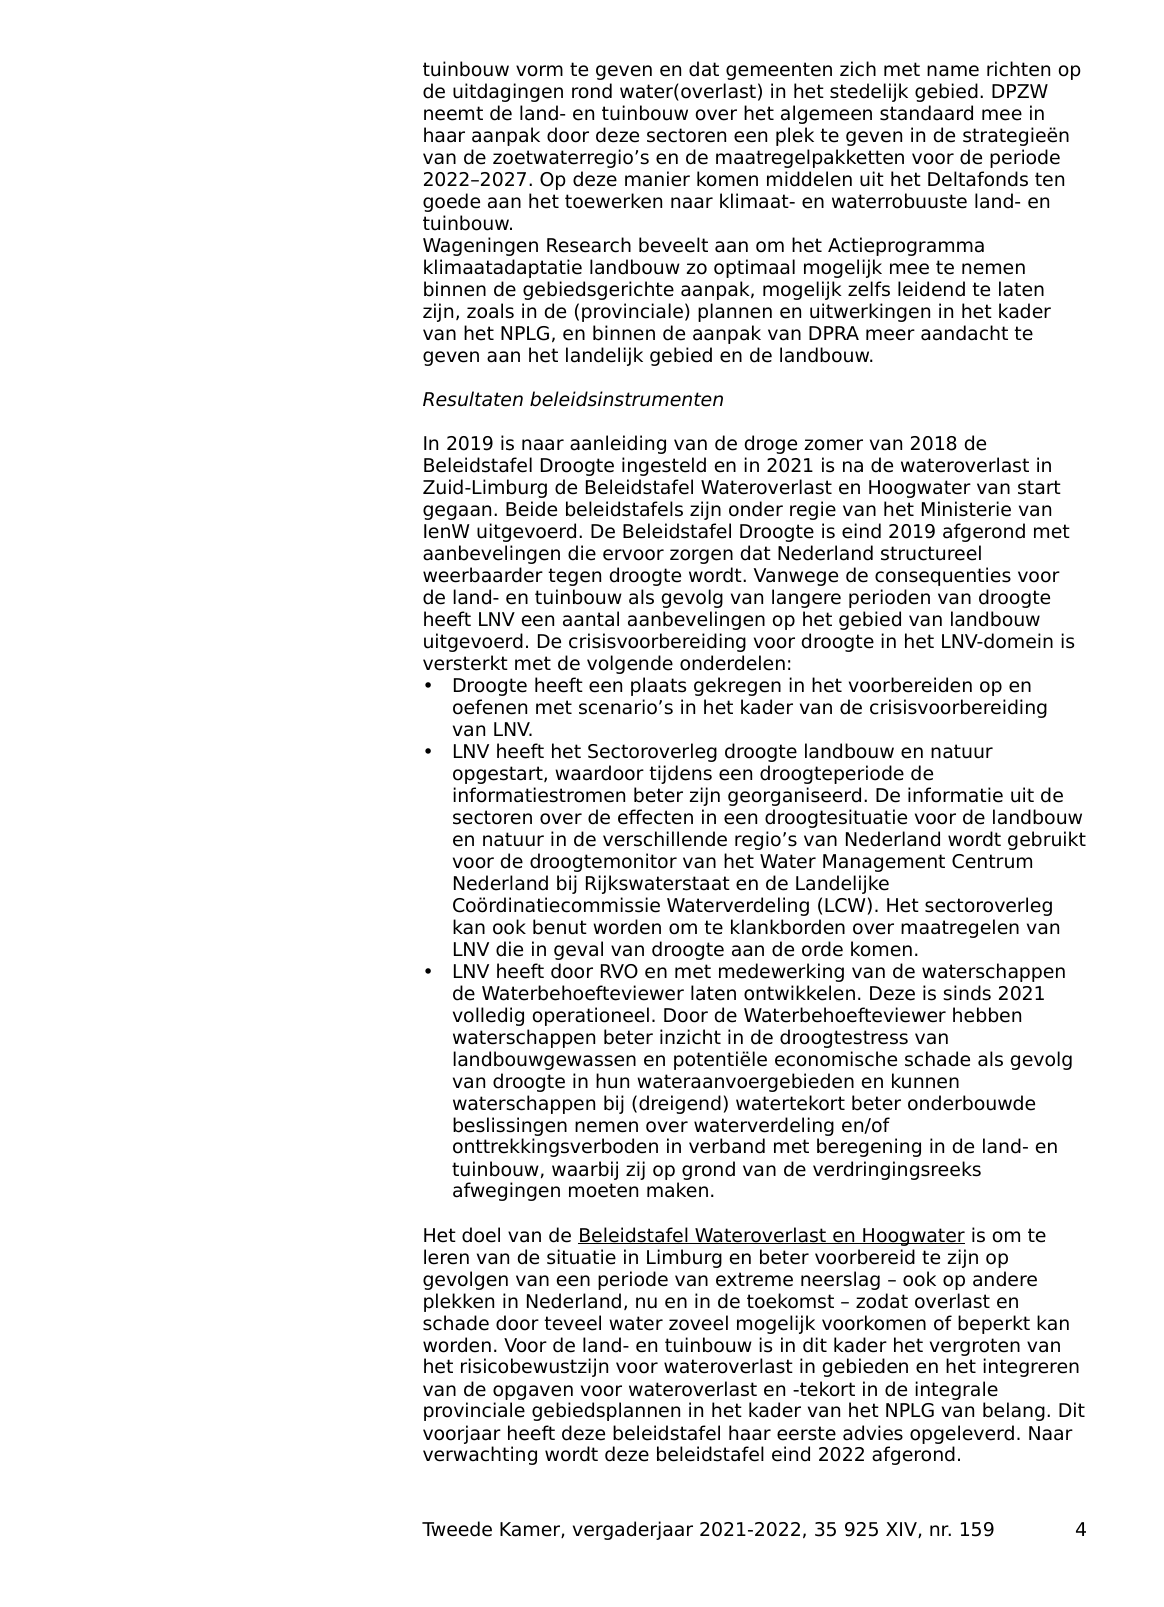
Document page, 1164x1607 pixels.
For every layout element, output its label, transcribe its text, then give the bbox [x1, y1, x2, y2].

text • Droogte heeft een plaats gekregen in het voorbereiden op en oefenen met scenario’s in het kader van de crisisvoorbereiding van LNV. [422, 675, 1087, 741]
text tuinbouw vorm te geven en dat gemeenten zich met name richten op de uitdagingen rond water(overlast) in het stedelijk gebied. DPZW neemt de land- en tuinbouw over het algemeen standaard mee in haar aanpak door deze sectoren een plek te geven in de strategieën van de zoetwaterregio’s en de maatregelpakketten voor de periode 2022–2027. Op deze manier komen middelen uit het Deltafonds ten goede aan het toewerken naar klimaat- en waterrobuuste land- en tuinbouw. [422, 59, 1087, 235]
subtitle Resultaten beleidsinstrumenten [422, 389, 1087, 411]
text • LNV heeft door RVO en met medewerking van de waterschappen de Waterbehoefteviewer laten ontwikkelen. Deze is sinds 2021 volledig operationeel. Door de Waterbehoefteviewer hebben waterschappen beter inzicht in de droogtestress van landbouwgewassen en potentiële economische schade als gevolg van droogte in hun wateraanvoergebieden en kunnen waterschappen bij (dreigend) watertekort beter onderbouwde beslissingen nemen over waterverdeling en/of onttrekkingsverboden in verband met beregening in de land- en tuinbouw, waarbij zij op grond van de verdringingsreeks afwegingen moeten maken. [422, 961, 1087, 1202]
text • LNV heeft het Sectoroverleg droogte landbouw en natuur opgestart, waardoor tijdens een droogteperiode de informatiestromen beter zijn georganiseerd. De informatie uit de sectoren over de effecten in een droogtesituatie voor de landbouw en natuur in de verschillende regio’s van Nederland wordt gebruikt voor de droogtemonitor van het Water Management Centrum Nederland bij Rijkswaterstaat en de Landelijke Coördinatiecommissie Waterverdeling (LCW). Het sectoroverleg kan ook benut worden om te klankborden over maatregelen van LNV die in geval van droogte aan de orde komen. [422, 741, 1087, 961]
text In 2019 is naar aanleiding van de droge zomer van 2018 de Beleidstafel Droogte ingesteld en in 2021 is na de wateroverlast in Zuid-Limburg de Beleidstafel Wateroverlast en Hoogwater van start gegaan. Beide beleidstafels zijn onder regie van het Ministerie van IenW uitgevoerd. De Beleidstafel Droogte is eind 2019 afgerond met aanbevelingen die ervoor zorgen dat Nederland structureel weerbaarder tegen droogte wordt. Vanwege de consequenties voor de land- en tuinbouw als gevolg van langere perioden van droogte heeft LNV een aantal aanbevelingen op het gebied van landbouw uitgevoerd. De crisisvoorbereiding voor droogte in het LNV-domein is versterkt met de volgende onderdelen: [422, 433, 1087, 675]
text Het doel van de Beleidstafel Wateroverlast en Hoogwater is om te leren van de situatie in Limburg en beter voorbereid te zijn op gevolgen van een periode van extreme neerslag – ook op andere plekken in Nederland, nu en in de toekomst – zodat overlast en schade door teveel water zoveel mogelijk voorkomen of beperkt kan worden. Voor de land- en tuinbouw is in dit kader het vergroten van het risicobewustzijn voor wateroverlast in gebieden en het integreren van de opgaven voor wateroverlast en -tekort in de integrale provinciale gebiedsplannen in het kader van het NPLG van belang. Dit voorjaar heeft deze beleidstafel haar eerste advies opgeleverd. Naar verwachting wordt deze beleidstafel eind 2022 afgerond. [422, 1224, 1087, 1466]
text Wageningen Research beveelt aan om het Actieprogramma klimaatadaptatie landbouw zo optimaal mogelijk mee te nemen binnen de gebiedsgerichte aanpak, mogelijk zelfs leidend te laten zijn, zoals in de (provinciale) plannen en uitwerkingen in het kader van het NPLG, en binnen de aanpak van DPRA meer aandacht te geven aan het landelijk gebied en de landbouw. [422, 235, 1087, 367]
